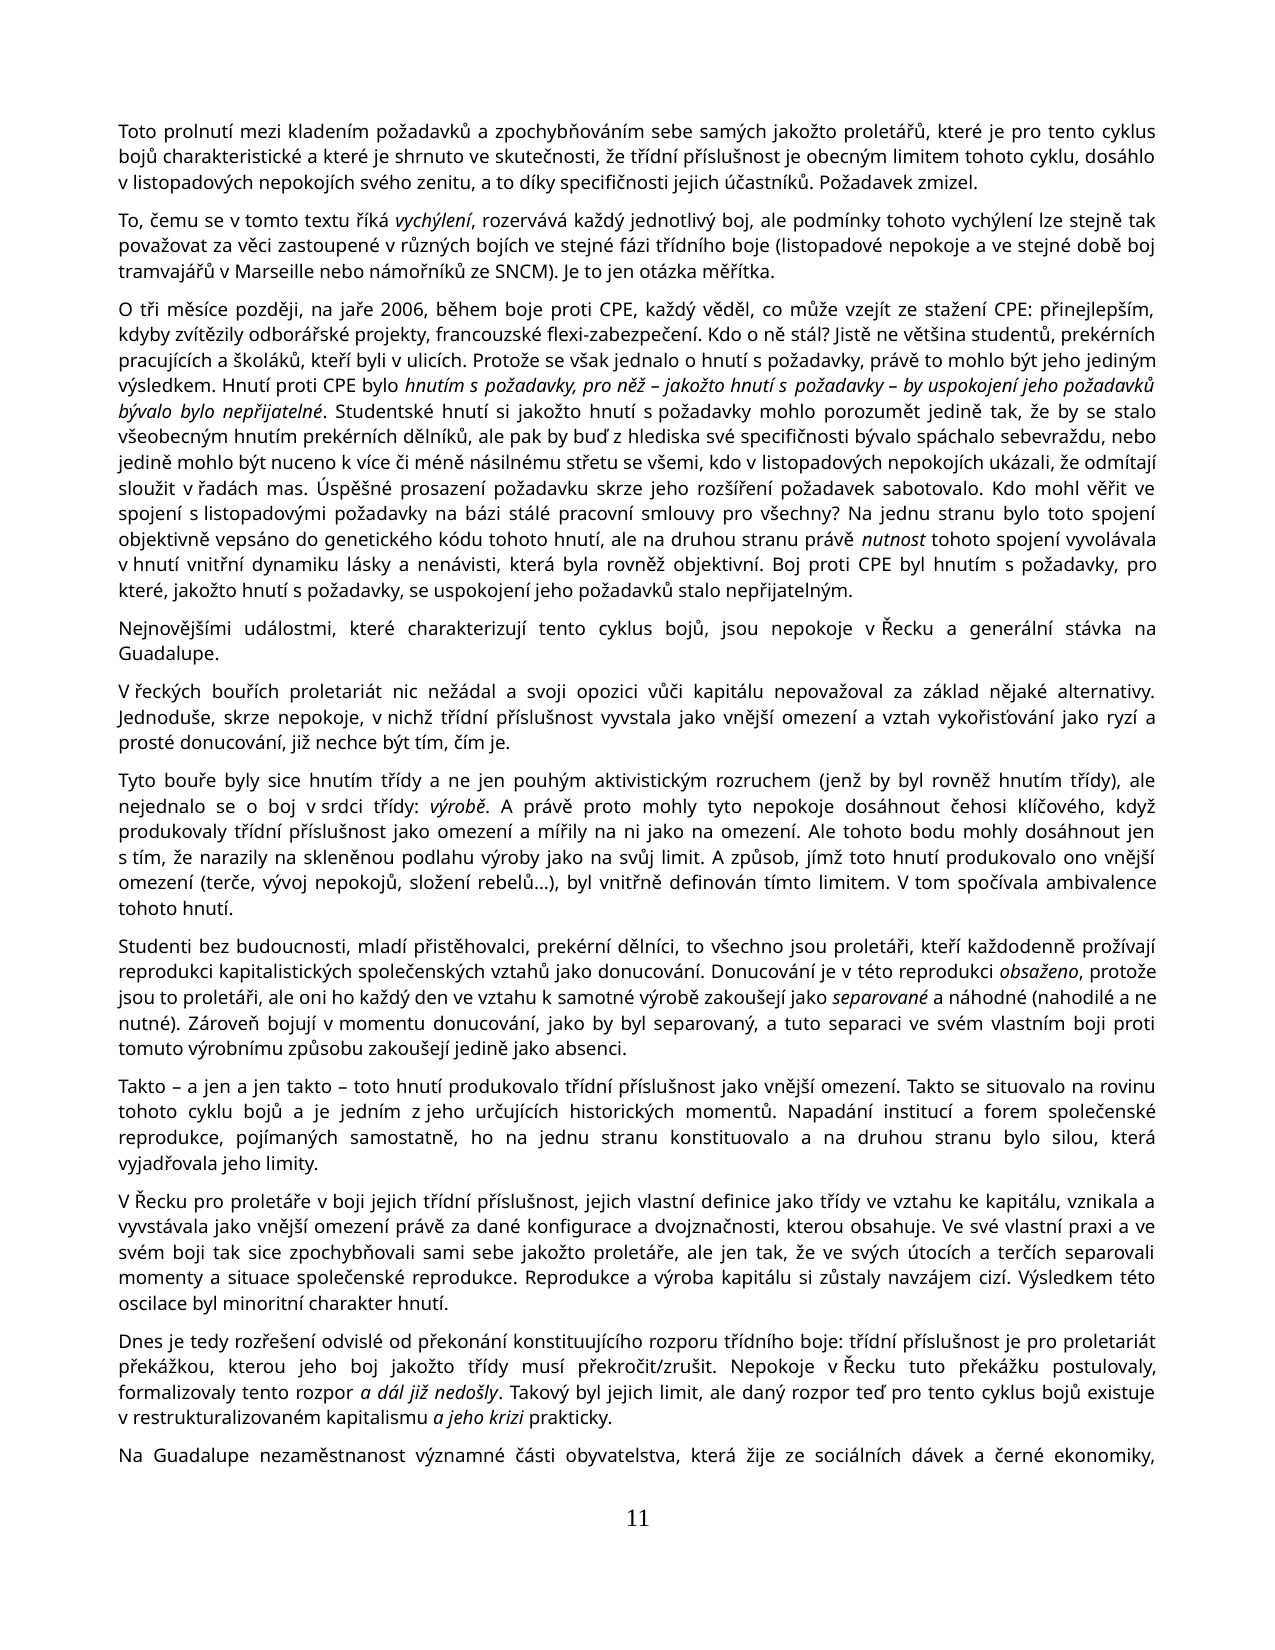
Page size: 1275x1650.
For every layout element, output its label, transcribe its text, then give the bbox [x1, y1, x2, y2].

text Studenti bez budoucnosti, mladí přistěhovalci, prekérní dělníci, to všechno jsou proletáři, kteří každodenně prožívají reprodukci kapitalistických společenských vztahů jako donucování. Donucování je v této reprodukci obsaženo, protože jsou to proletáři, ale oni ho každý den ve vztahu k samotné výrobě zakoušejí jako separované a náhodné (nahodilé a ne nutné). Zároveň bojují v momentu donucování, jako by byl separovaný, a tuto separaci ve svém vlastním boji proti tomuto výrobnímu způsobu zakoušejí jedině jako absenci. [118, 933, 1157, 1061]
text Takto – a jen a jen takto – toto hnutí produkovalo třídní příslušnost jako vnější omezení. Takto se situovalo na rovinu tohoto cyklu bojů a je jedním z jeho určujících historických momentů. Napadání institucí a forem společenské reprodukce, pojímaných samostatně, ho na jednu stranu konstituovalo a na druhou stranu bylo silou, která vyjadřovala jeho limity. [118, 1073, 1157, 1175]
text Tyto bouře byly sice hnutím třídy a ne jen pouhým aktivistickým rozruchem (jenž by byl rovněž hnutím třídy), ale nejednalo se o boj v srdci třídy: výrobě. A právě proto mohly tyto nepokoje dosáhnout čehosi klíčového, když produkovaly třídní příslušnost jako omezení a mířily na ni jako na omezení. Ale tohoto bodu mohly dosáhnout jen s tím, že narazily na skleněnou podlahu výroby jako na svůj limit. A způsob, jímž toto hnutí produkovalo ono vnější omezení (terče, vývoj nepokojů, složení rebelů…), byl vnitřně definován tímto limitem. V tom spočívala ambivalence tohoto hnutí. [118, 768, 1157, 921]
text Dnes je tedy rozřešení odvislé od překonání konstituujícího rozporu třídního boje: třídní příslušnost je pro proletariát překážkou, kterou jeho boj jakožto třídy musí překročit/zrušit. Nepokoje v Řecku tuto překážku postulovaly, formalizovaly tento rozpor a dál již nedošly. Takový byl jejich limit, ale daný rozpor teď pro tento cyklus bojů existuje v restrukturalizovaném kapitalismu a jeho krizi prakticky. [118, 1328, 1157, 1430]
text To, čemu se v tomto textu říká vychýlení, rozervává každý jednotlivý boj, ale podmínky tohoto vychýlení lze stejně tak považovat za věci zastoupené v různých bojích ve stejné fázi třídního boje (listopadové nepokoje a ve stejné době boj tramvajářů v Marseille nebo námořníků ze SNCM). Je to jen otázka měřítka. [118, 207, 1157, 284]
text V Řecku pro proletáře v boji jejich třídní příslušnost, jejich vlastní definice jako třídy ve vztahu ke kapitálu, vznikala a vyvstávala jako vnější omezení právě za dané konfigurace a dvojznačnosti, kterou obsahuje. Ve své vlastní praxi a ve svém boji tak sice zpochybňovali sami sebe jakožto proletáře, ale jen tak, že ve svých útocích a terčích separovali momenty a situace společenské reprodukce. Reprodukce a výroba kapitálu si zůstaly navzájem cizí. Výsledkem této oscilace byl minoritní charakter hnutí. [118, 1188, 1157, 1316]
text Na Guadalupe nezaměstnanost významné části obyvatelstva, která žije ze sociálních dávek a černé ekonomiky, [118, 1443, 1157, 1468]
text Toto prolnutí mezi kladením požadavků a zpochybňováním sebe samých jakožto proletářů, které je pro tento cyklus bojů charakteristické a které je shrnuto ve skutečnosti, že třídní příslušnost je obecným limitem tohoto cyklu, dosáhlo v listopadových nepokojích svého zenitu, a to díky specifičnosti jejich účastníků. Požadavek zmizel. [118, 118, 1157, 195]
text O tři měsíce později, na jaře 2006, během boje proti CPE, každý věděl, co může vzejít ze stažení CPE: přinejlepším, kdyby zvítězily odborářské projekty, francouzské flexi-zabezpečení. Kdo o ně stál? Jistě ne většina studentů, prekérních pracujících a školáků, kteří byli v ulicích. Protože se však jednalo o hnutí s požadavky, právě to mohlo být jeho jediným výsledkem. Hnutí proti CPE bylo hnutím s požadavky, pro něž – jakožto hnutí s požadavky – by uspokojení jeho požadavků bývalo bylo nepřijatelné. Studentské hnutí si jakožto hnutí s požadavky mohlo porozumět jedině tak, že by se stalo všeobecným hnutím prekérních dělníků, ale pak by buď z hlediska své specifičnosti bývalo spáchalo sebevraždu, nebo jedině mohlo být nuceno k více či méně násilnému střetu se všemi, kdo v listopadových nepokojích ukázali, že odmítají sloužit v řadách mas. Úspěšné prosazení požadavku skrze jeho rozšíření požadavek sabotovalo. Kdo mohl věřit ve spojení s listopadovými požadavky na bázi stálé pracovní smlouvy pro všechny? Na jednu stranu bylo toto spojení objektivně vepsáno do genetického kódu tohoto hnutí, ale na druhou stranu právě nutnost tohoto spojení vyvolávala v hnutí vnitřní dynamiku lásky a nenávisti, která byla rovněž objektivní. Boj proti CPE byl hnutím s požadavky, pro které, jakožto hnutí s požadavky, se uspokojení jeho požadavků stalo nepřijatelným. [118, 296, 1157, 602]
text Nejnovějšími událostmi, které charakterizují tento cyklus bojů, jsou nepokoje v Řecku a generální stávka na Guadalupe. [118, 615, 1157, 666]
text V řeckých bouřích proletariát nic nežádal a svoji opozici vůči kapitálu nepovažoval za základ nějaké alternativy. Jednoduše, skrze nepokoje, v nichž třídní příslušnost vyvstala jako vnější omezení a vztah vykořisťování jako ryzí a prosté donucování, již nechce být tím, čím je. [118, 678, 1157, 755]
